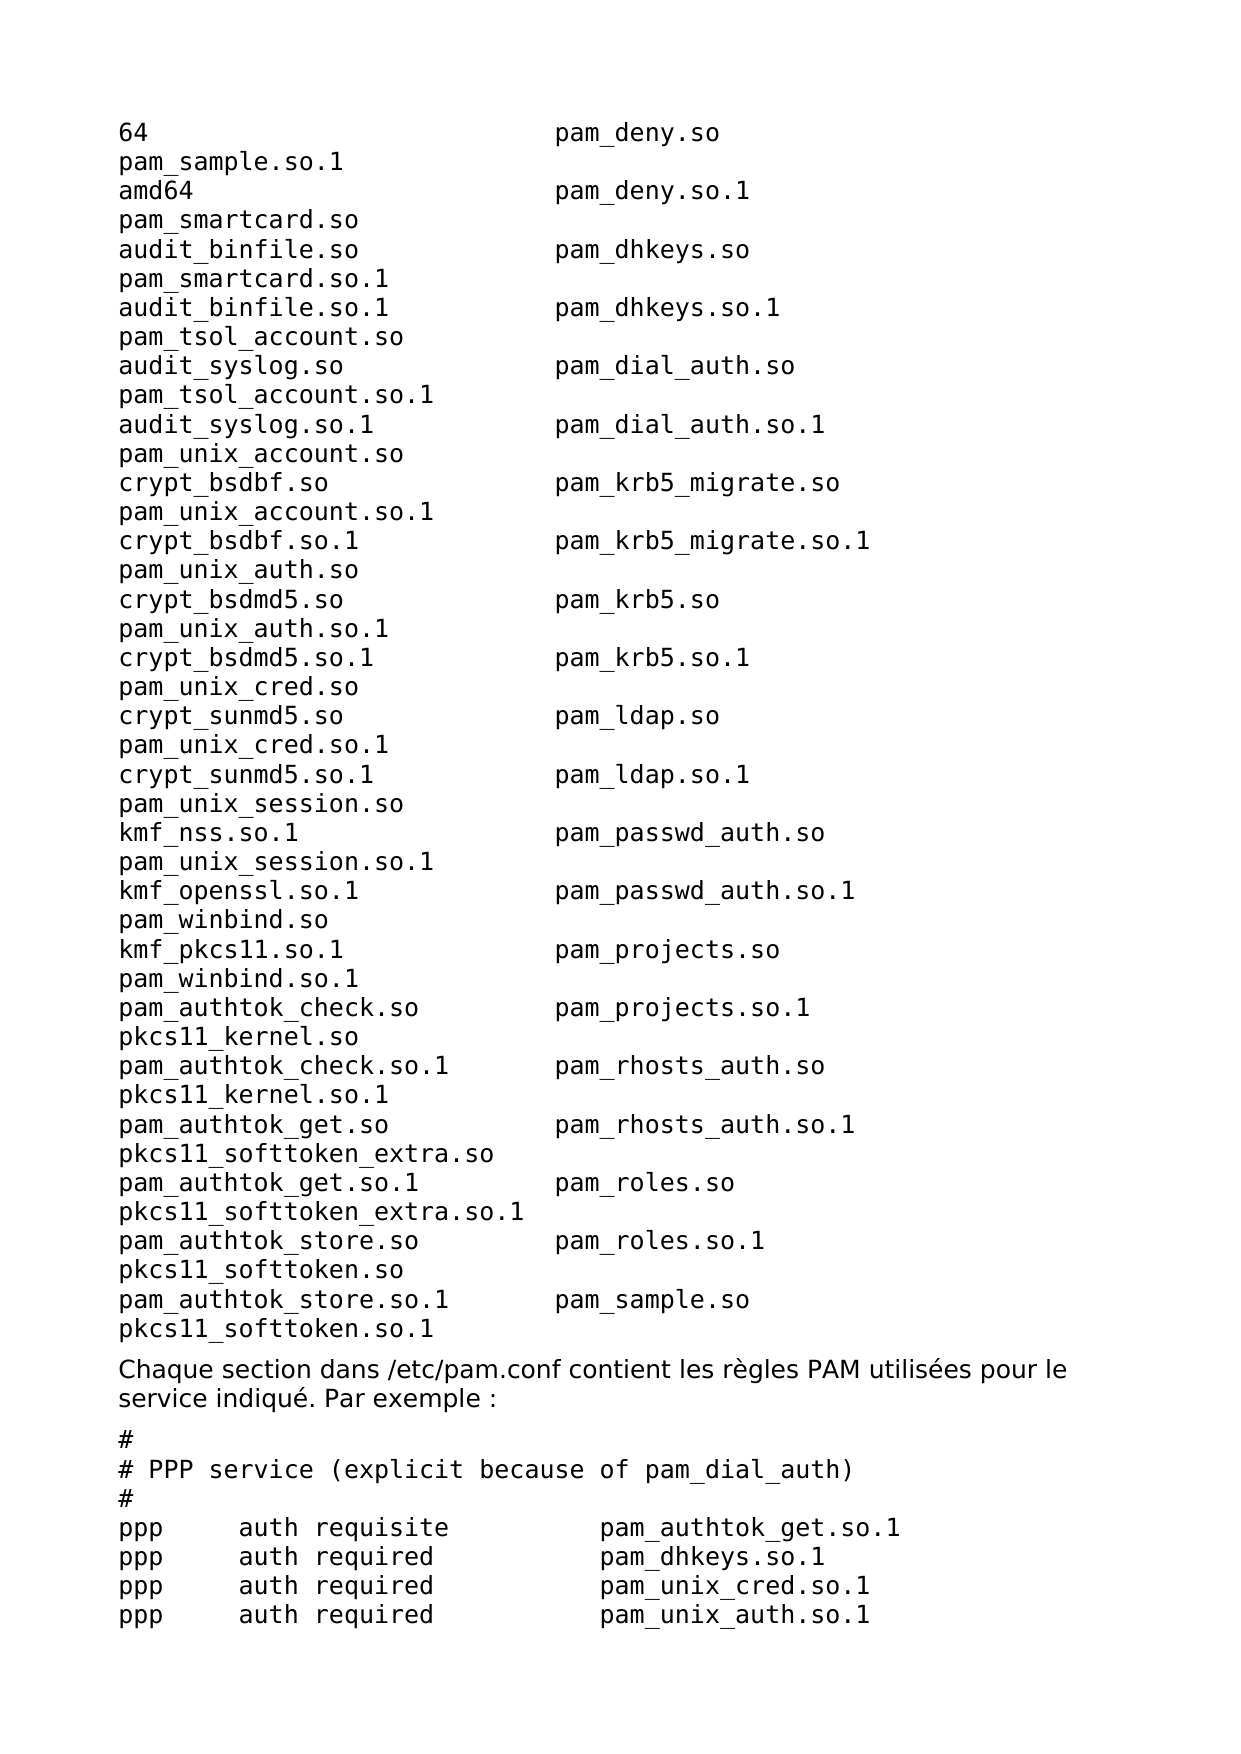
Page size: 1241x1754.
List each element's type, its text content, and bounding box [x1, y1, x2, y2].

text # # PPP service (explicit because of pam_dial_auth) # ppp auth requisite pam_authtok_get.so.1 ppp auth required pam_dhkeys.so.1 ppp auth required pam_unix_cred.so.1 ppp auth required pam_unix_auth.so.1 [118, 1426, 1122, 1630]
text Chaque section dans /etc/pam.conf contient les règles PAM utilisées pour le service indiqué. Par exemple : [118, 1355, 1122, 1413]
text 64 pam_deny.so pam_sample.so.1 amd64 pam_deny.so.1 pam_smartcard.so audit_binfile.so pam_dhkeys.so pam_smartcard.so.1 audit_binfile.so.1 pam_dhkeys.so.1 pam_tsol_account.so audit_syslog.so pam_dial_auth.so pam_tsol_account.so.1 audit_syslog.so.1 pam_dial_auth.so.1 pam_unix_account.so crypt_bsdbf.so pam_krb5_migrate.so pam_unix_account.so.1 crypt_bsdbf.so.1 pam_krb5_migrate.so.1 pam_unix_auth.so crypt_bsdmd5.so pam_krb5.so pam_unix_auth.so.1 crypt_bsdmd5.so.1 pam_krb5.so.1 pam_unix_cred.so crypt_sunmd5.so pam_ldap.so pam_unix_cred.so.1 crypt_sunmd5.so.1 pam_ldap.so.1 pam_unix_session.so kmf_nss.so.1 pam_passwd_auth.so pam_unix_session.so.1 kmf_openssl.so.1 pam_passwd_auth.so.1 pam_winbind.so kmf_pkcs11.so.1 pam_projects.so pam_winbind.so.1 pam_authtok_check.so pam_projects.so.1 pkcs11_kernel.so pam_authtok_check.so.1 pam_rhosts_auth.so pkcs11_kernel.so.1 pam_authtok_get.so pam_rhosts_auth.so.1 pkcs11_softtoken_extra.so pam_authtok_get.so.1 pam_roles.so pkcs11_softtoken_extra.so.1 pam_authtok_store.so pam_roles.so.1 pkcs11_softtoken.so pam_authtok_store.so.1 pam_sample.so pkcs11_softtoken.so.1 [118, 118, 1122, 1343]
